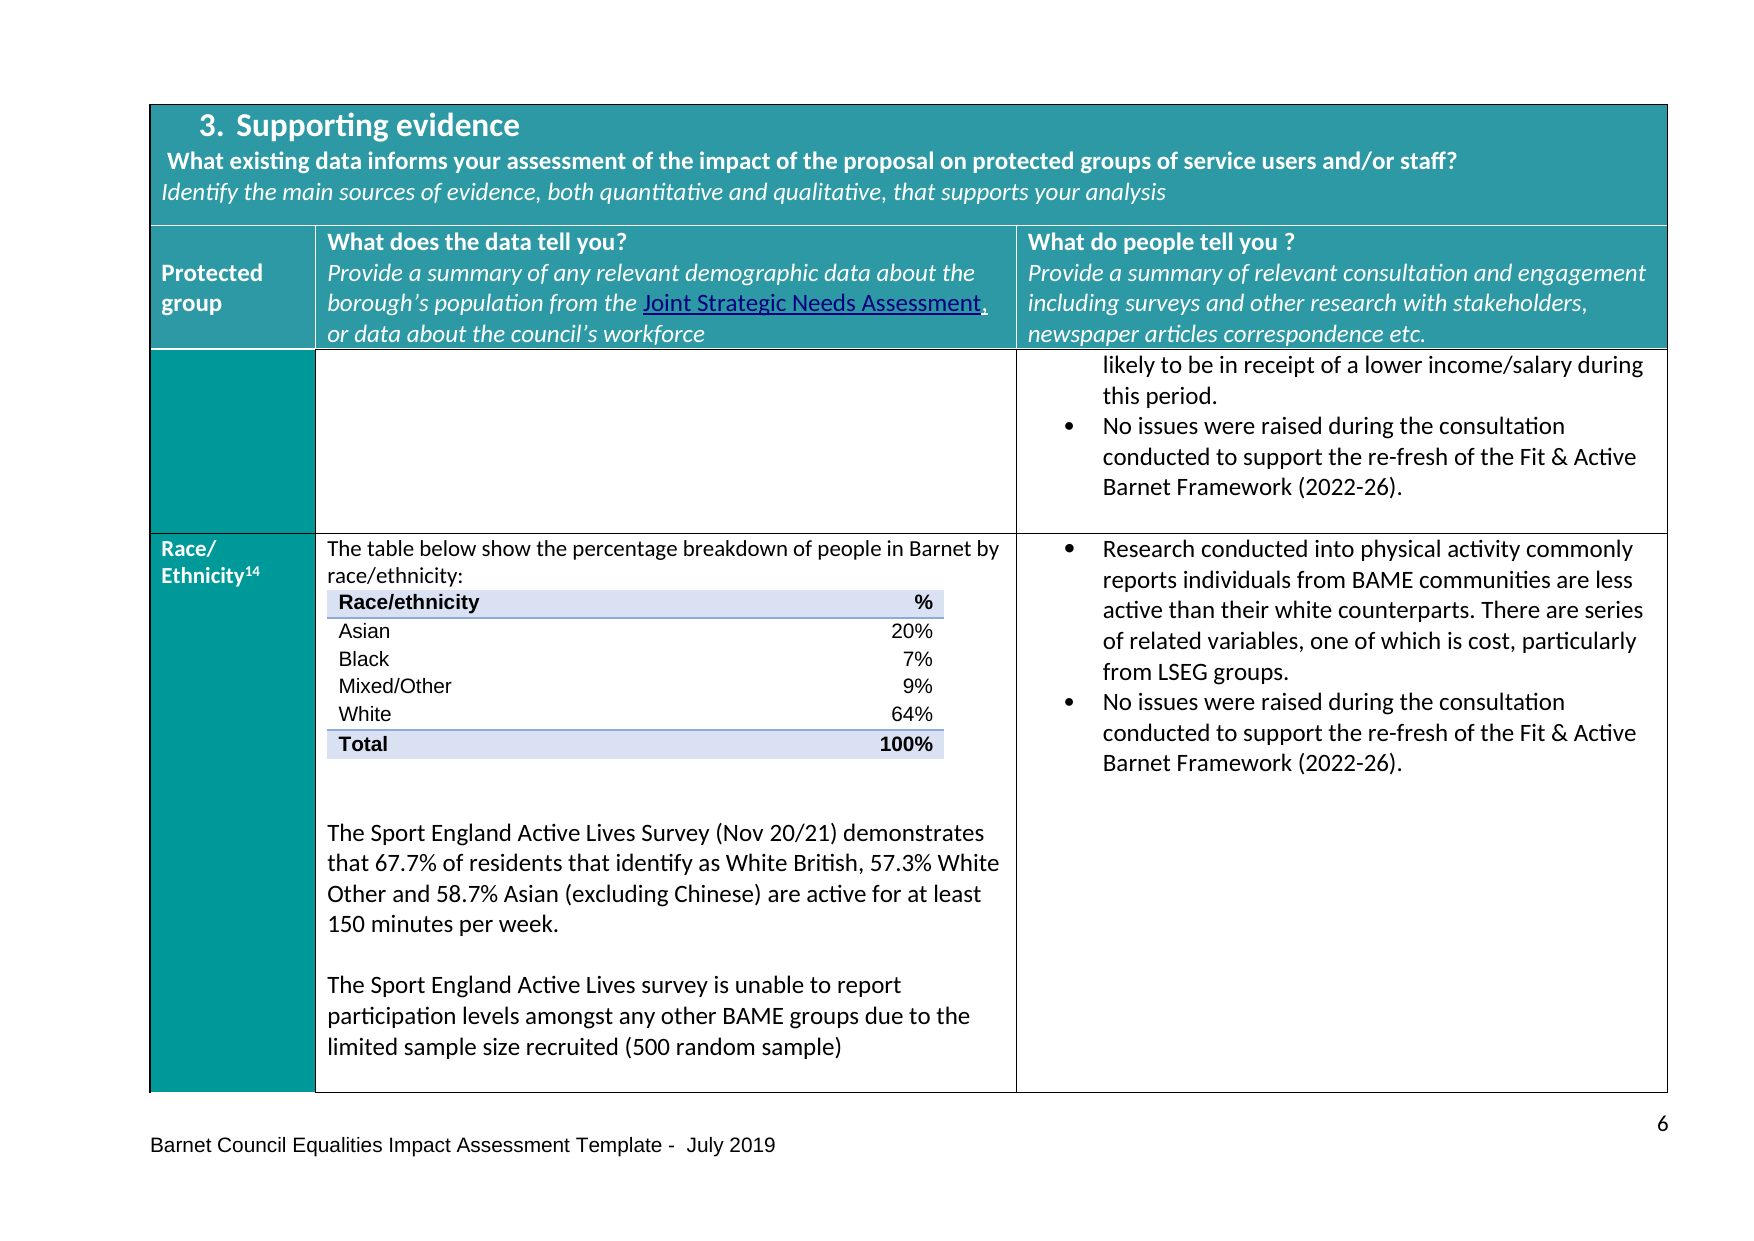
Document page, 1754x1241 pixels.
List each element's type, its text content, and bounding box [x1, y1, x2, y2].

table_cell Race/ Ethnicity [151, 534, 315, 1092]
table_cell What does the data tell you? Provide a summary of any relevant demographic data about the borough’s population from the Joint Strategic Needs Assessment, or data about the council’s workforce [316, 226, 1016, 348]
table_header Supporting evidence What existing data informs your assessment of the impact of the proposal on protected groups of service users and/or staff? Identify the main sources of evidence, both quantitative and qualitative, that supports your analysis [151, 105, 1667, 225]
table_cell White [327, 702, 720, 729]
table_cell [316, 350, 1016, 533]
table_cell 20% [720, 619, 944, 647]
table_cell What do people tell you ? Provide a summary of relevant consultation and engagement including surveys and other research with stakeholders, newspaper articles correspondence etc. [1017, 226, 1667, 348]
table_cell Mixed/Other [327, 674, 720, 702]
table_cell Protected group [151, 226, 315, 348]
table_cell 64% [720, 702, 944, 729]
table_cell The table below show the percentage breakdown of people in Barnet by race/ethnicity: The Sport England Active Lives Survey (Nov 20/21) demonstrates that 67.7% of residents that identify as White British, 57.3% White Other and 58.7% Asian (excluding Chinese) are active for at least 150 minutes per week. The Sport England Active Lives survey is unable to report participation levels amongst any other BAME groups due to the limited sample size recruited (500 random sample) [316, 534, 1016, 1092]
table_header Race/ethnicity [327, 590, 720, 617]
table_cell [151, 350, 315, 533]
table_cell likely to be in receipt of a lower income/salary during this period. No issues were raised during the consultation conducted to support the re-fresh of the Fit & Active Barnet Framework (2022-26). [1017, 350, 1667, 533]
table_cell [720, 759, 944, 786]
table_cell Total [327, 731, 720, 759]
table_header % [720, 590, 944, 617]
table_cell Research conducted into physical activity commonly reports individuals from BAME communities are less active than their white counterparts. There are series of related variables, one of which is cost, particularly from LSEG groups. No issues were raised during the consultation conducted to support the re-fresh of the Fit & Active Barnet Framework (2022-26). [1017, 534, 1667, 1092]
table_cell Black [327, 647, 720, 674]
table_cell [327, 759, 720, 786]
table_cell Asian [327, 619, 720, 647]
table_cell 7% [720, 647, 944, 674]
table_cell 100% [720, 731, 944, 759]
table_cell 9% [720, 674, 944, 702]
